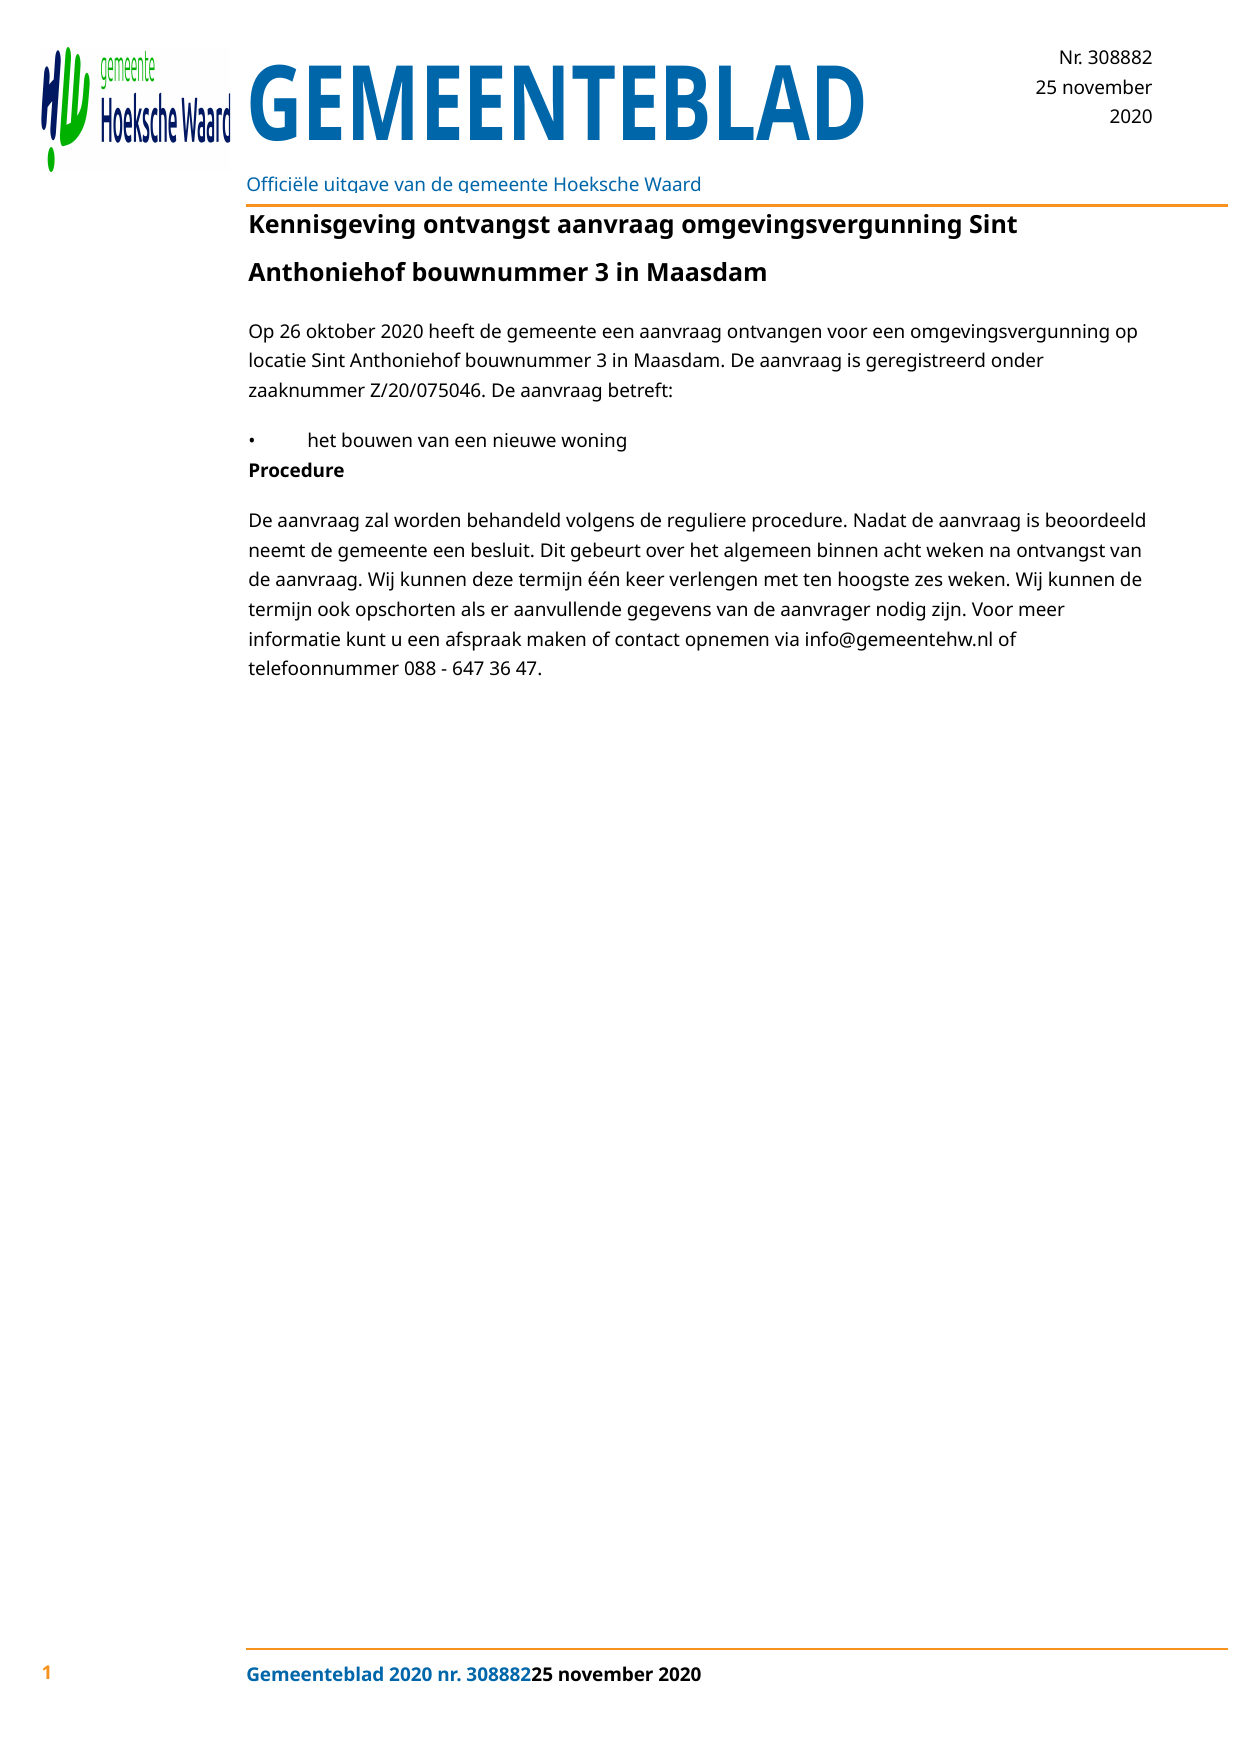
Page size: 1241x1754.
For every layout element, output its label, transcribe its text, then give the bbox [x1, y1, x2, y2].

list het bouwen van een nieuwe woning [248, 427, 1152, 453]
picture [41, 47, 231, 172]
text Op 26 oktober 2020 heeft de gemeente een aanvraag ontvangen voor een omgevingsvergunning op locatie Sint Anthoniehof bouwnummer 3 in Maasdam. De aanvraag is geregistreerd onder zaaknummer Z/20/075046. De aanvraag betreft: [248, 318, 1152, 403]
text Procedure [248, 457, 1152, 483]
text De aanvraag zal worden behandeld volgens de reguliere procedure. Nadat de aanvraag is beoordeeld neemt de gemeente een besluit. Dit gebeurt over het algemeen binnen acht weken na ontvangst van de aanvraag. Wij kunnen deze termijn één keer verlengen met ten hoogste zes weken. Wij kunnen de termijn ook opschorten als er aanvullende gegevens van de aanvrager nodig zijn. Voor meer informatie kunt u een afspraak maken of contact opnemen via info@gemeentehw.nl of telefoonnummer 088 - 647 36 47. [248, 507, 1152, 681]
text Kennisgeving ontvangst aanvraag omgevingsvergunning Sint Anthoniehof bouwnummer 3 in Maasdam [248, 207, 1152, 288]
